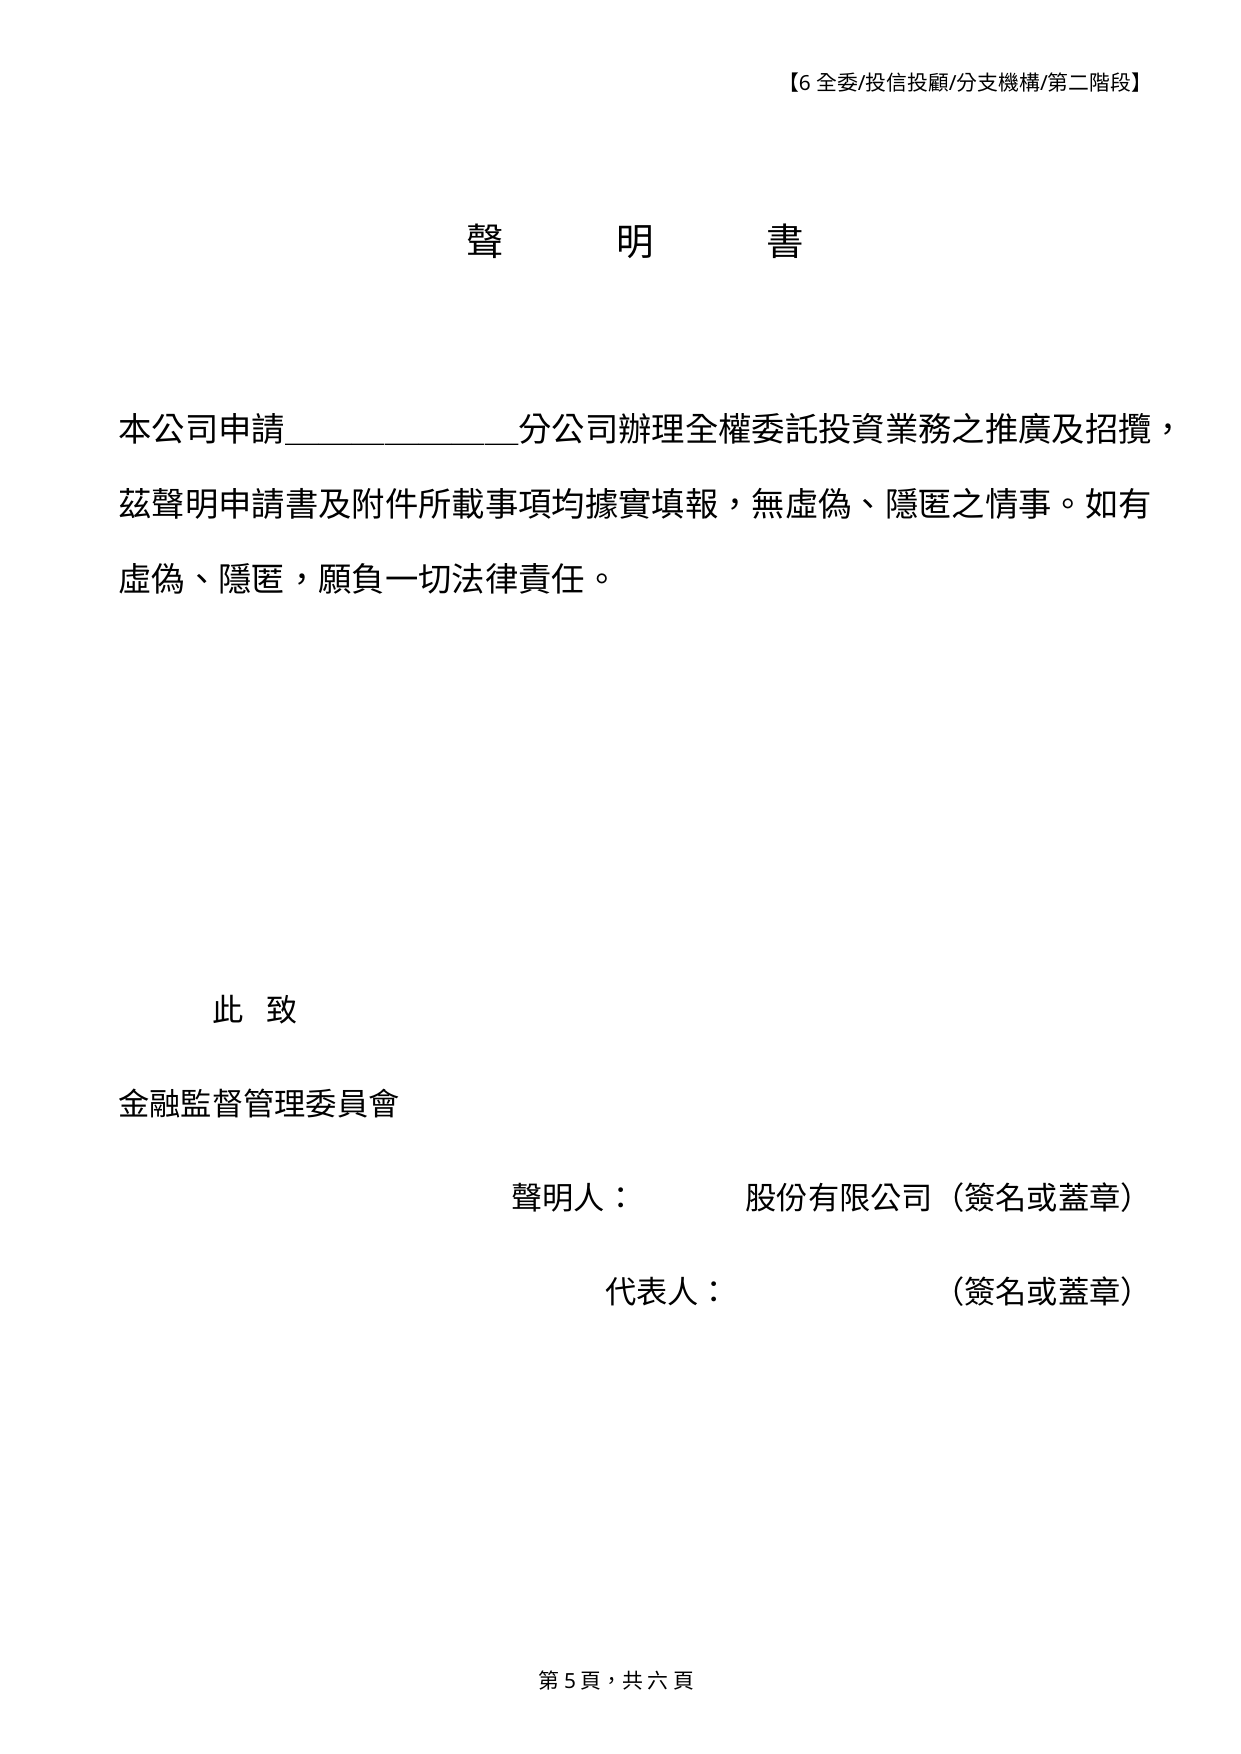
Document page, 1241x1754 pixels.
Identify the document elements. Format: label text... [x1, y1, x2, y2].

text 金融監督管理委員會 [118, 1064, 1152, 1139]
text 代表人： （簽名或蓋章） [118, 1252, 1152, 1327]
text 本公司申請＿＿＿＿＿＿＿分公司辦理全權委託投資業務之推廣及招攬，茲聲明申請書及附件所載事項均據實填報，無虛偽、隱匿之情事。如有虛偽、隱匿，願負一切法律責任。 [118, 389, 1152, 614]
text 聲明人： 股份有限公司（簽名或蓋章） [118, 1158, 1152, 1233]
text 聲 明 書 [118, 202, 1152, 277]
text 此 致 [118, 971, 1152, 1046]
